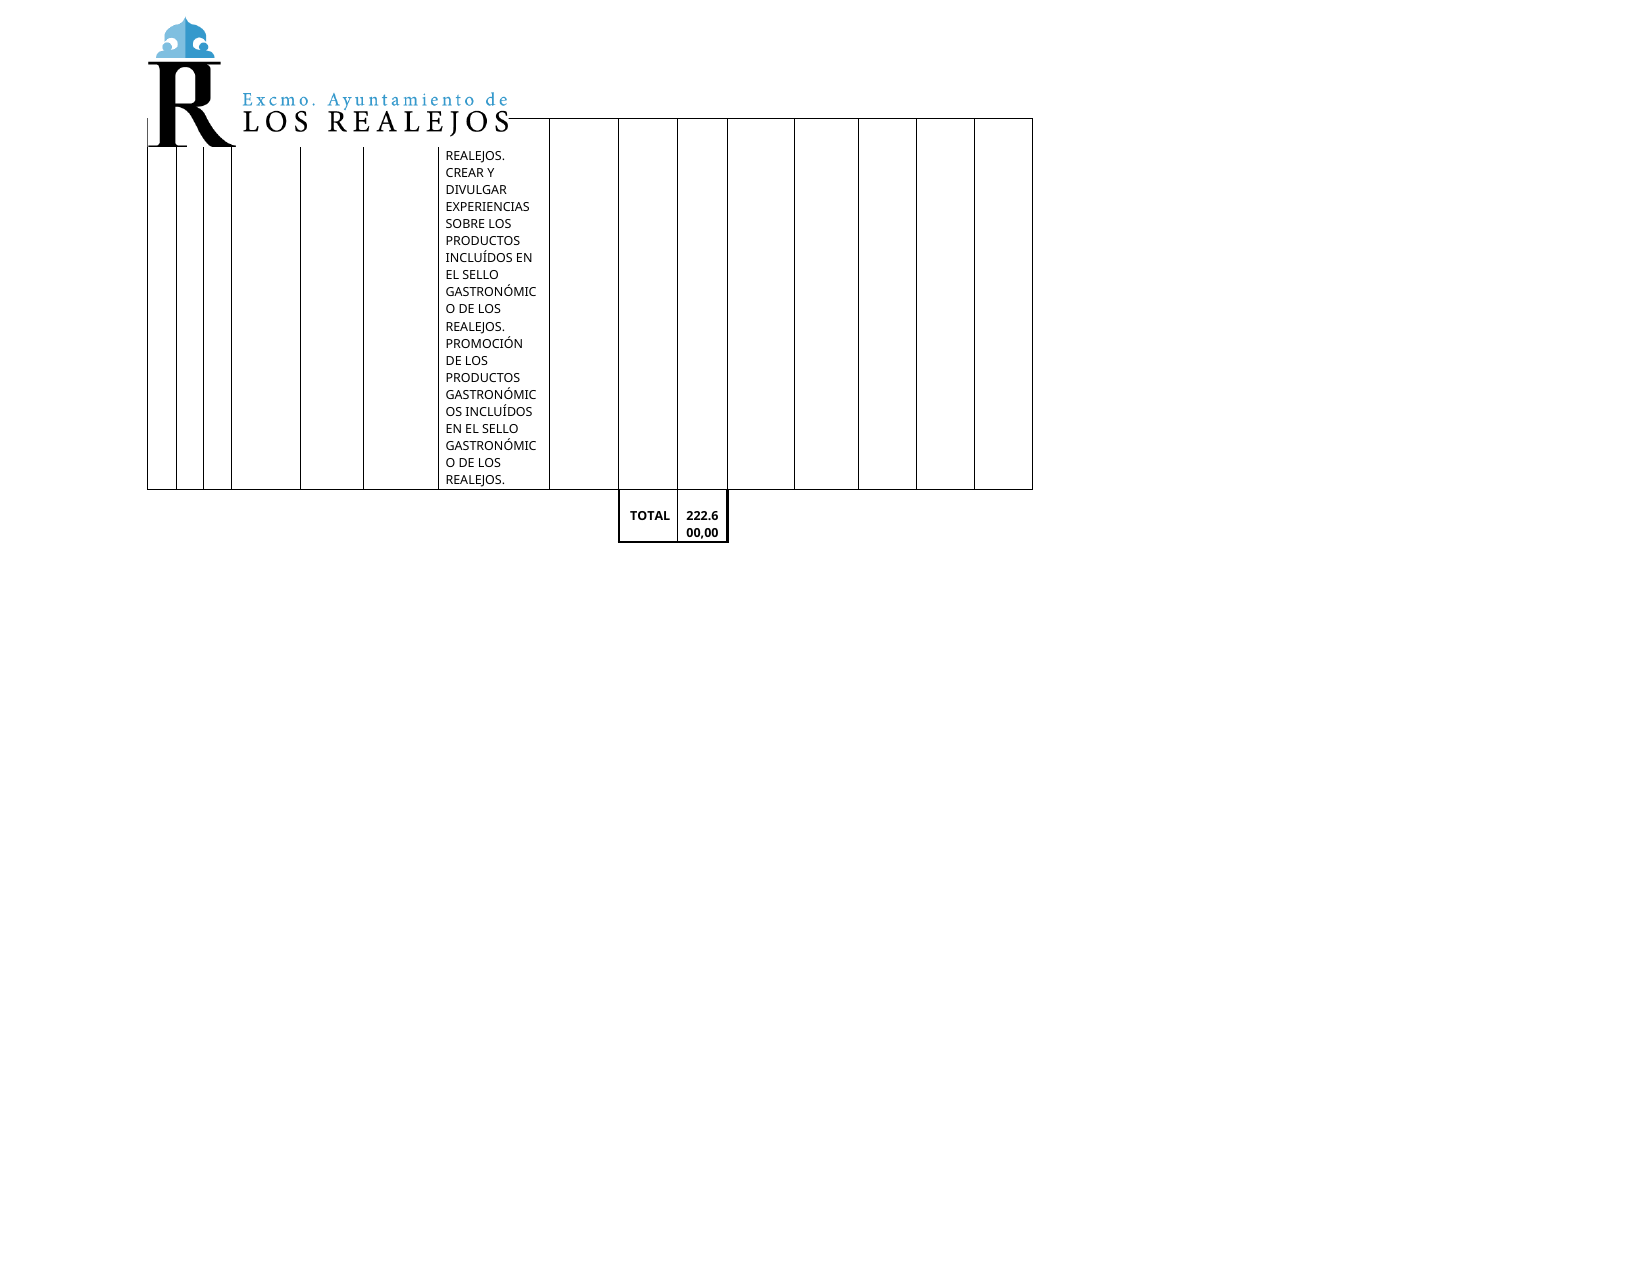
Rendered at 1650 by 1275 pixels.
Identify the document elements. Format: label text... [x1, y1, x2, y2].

table_cell [728, 119, 794, 488]
table_cell [550, 119, 618, 488]
table_cell [301, 147, 363, 488]
table_cell [859, 490, 916, 541]
table_cell [232, 147, 300, 488]
table_cell [795, 119, 858, 488]
table_cell [678, 119, 727, 488]
table_cell [176, 490, 203, 541]
table_cell [619, 119, 677, 488]
table_cell [729, 490, 794, 541]
table_cell [204, 490, 232, 541]
table_cell [301, 490, 364, 541]
table_cell 222.600,00 [678, 490, 726, 541]
table_cell [795, 490, 859, 541]
table_cell [148, 147, 176, 488]
table_cell [975, 490, 1032, 541]
table_cell [177, 147, 203, 488]
table_cell [917, 119, 974, 488]
table_cell TOTAL [620, 490, 677, 541]
table_cell [916, 490, 975, 541]
table_cell [549, 490, 618, 541]
table_cell [204, 147, 231, 488]
table_cell [364, 490, 438, 541]
table_cell REALEJOS. CREAR Y DIVULGAR EXPERIENCIAS SOBRE LOS PRODUCTOS INCLUÍDOS EN EL SELLO GASTRONÓMICO DE LOS REALEJOS. PROMOCIÓN DE LOS PRODUCTOS GASTRONÓMICOS INCLUÍDOS EN EL SELLO GASTRONÓMICO DE LOS REALEJOS. [439, 119, 549, 488]
table_cell [438, 490, 549, 541]
table_cell [975, 119, 1032, 488]
table_cell [364, 147, 438, 488]
table_cell [232, 490, 301, 541]
table_cell [859, 119, 916, 488]
table_cell [148, 490, 176, 541]
